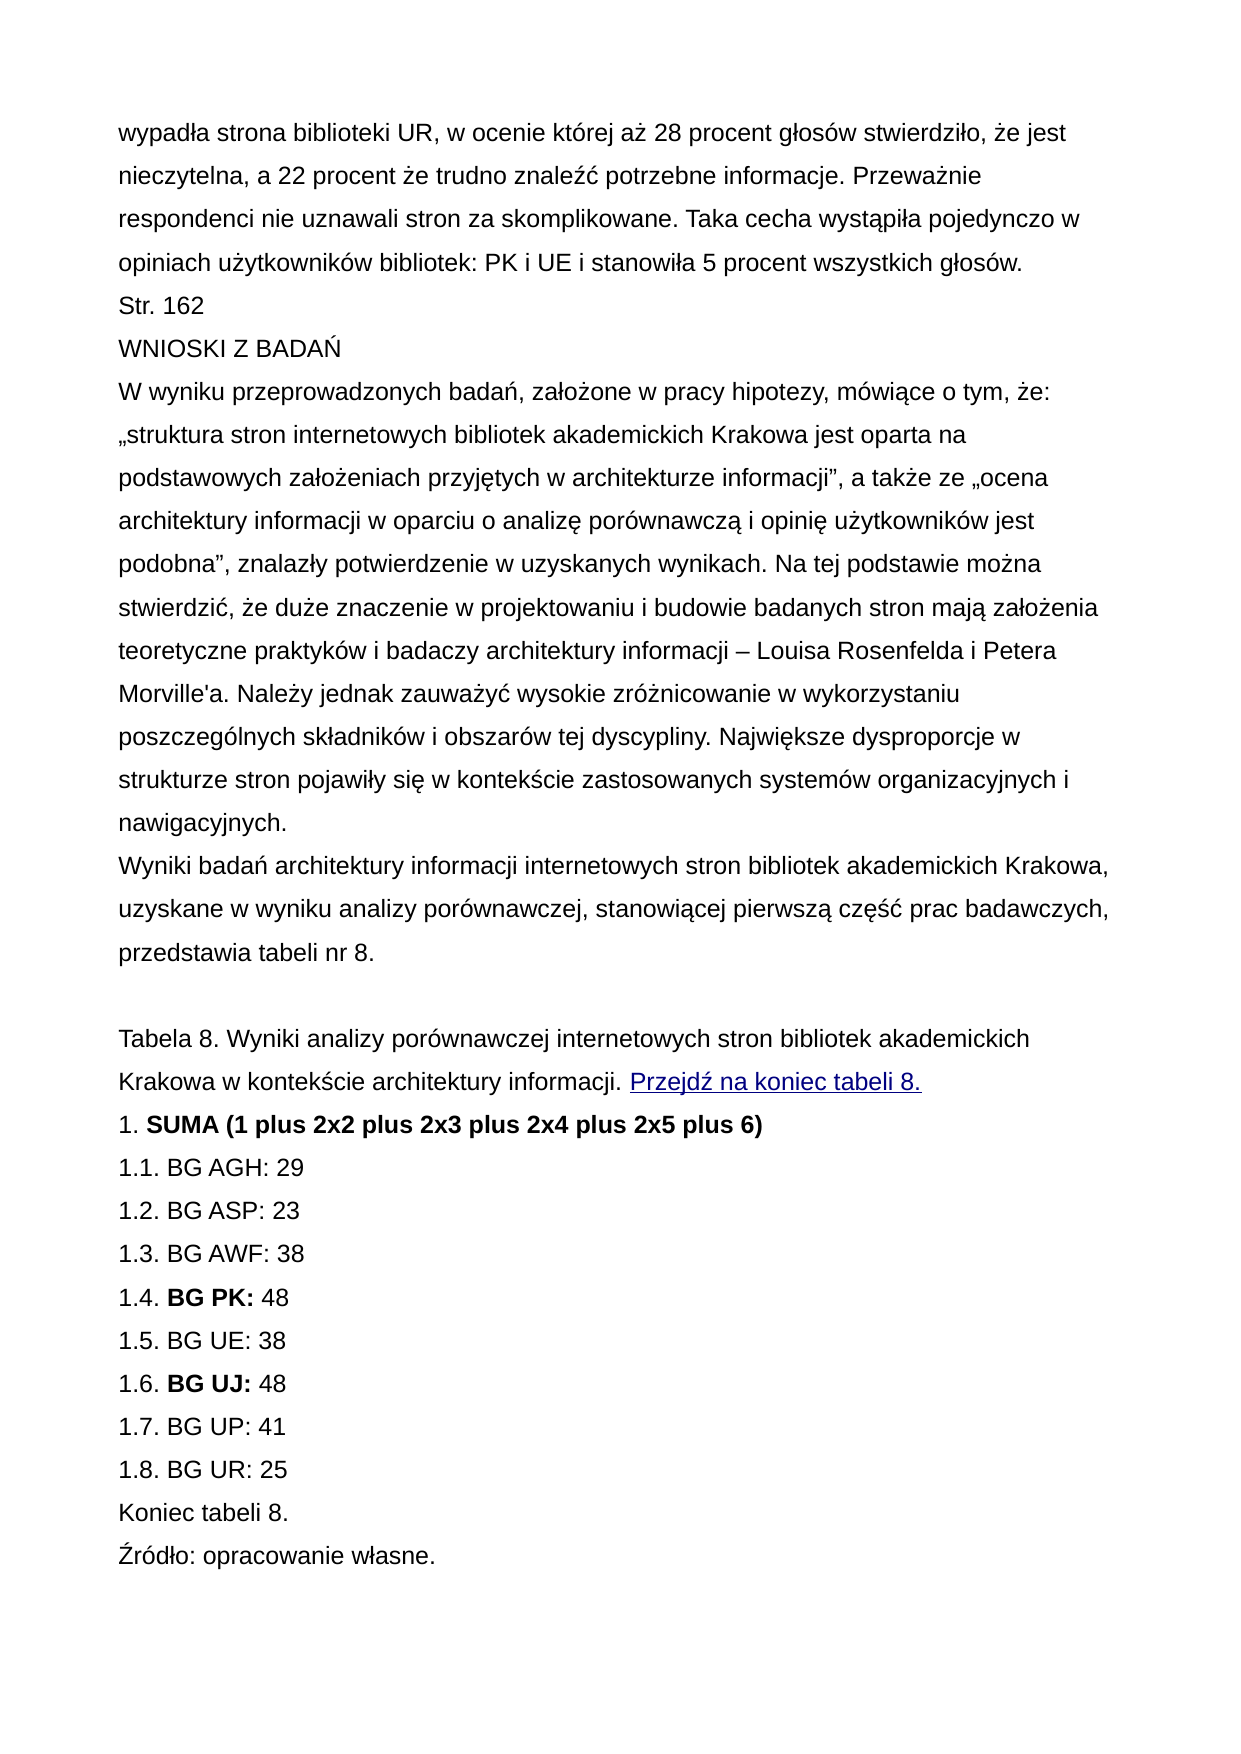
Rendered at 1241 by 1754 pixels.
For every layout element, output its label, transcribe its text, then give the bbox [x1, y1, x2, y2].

text W wyniku przeprowadzonych badań, założone w pracy hipotezy, mówiące o tym, że: „struktura stron internetowych bibliotek akademickich Krakowa jest oparta na podstawowych założeniach przyjętych w architekturze informacji”, a także ze „ocena architektury informacji w oparciu o analizę porównawczą i opinię użytkowników jest podobna”, znalazły potwierdzenie w uzyskanych wynikach. Na tej podstawie można stwierdzić, że duże znaczenie w projektowaniu i budowie badanych stron mają założenia teoretyczne praktyków i badaczy architektury informacji – Louisa Rosenfelda i Petera Morville'a. Należy jednak zauważyć wysokie zróżnicowanie w wykorzystaniu poszczególnych składników i obszarów tej dyscypliny. Największe dysproporcje w strukturze stron pojawiły się w kontekście zastosowanych systemów organizacyjnych i nawigacyjnych. [118, 377, 1122, 837]
text 1.2. BG ASP: 23 [118, 1196, 1122, 1225]
text Źródło: opracowanie własne. [118, 1541, 1122, 1570]
text 1.5. BG UE: 38 [118, 1326, 1122, 1354]
text wypadła strona biblioteki UR, w ocenie której aż 28 procent głosów stwierdziło, że jest nieczytelna, a 22 procent że trudno znaleźć potrzebne informacje. Przeważnie respondenci nie uznawali stron za skomplikowane. Taka cecha wystąpiła pojedynczo w opiniach użytkowników bibliotek: PK i UE i stanowiła 5 procent wszystkich głosów. [118, 118, 1122, 276]
text 1. SUMA (1 plus 2x2 plus 2x3 plus 2x4 plus 2x5 plus 6) [118, 1110, 1122, 1139]
text 1.3. BG AWF: 38 [118, 1239, 1122, 1268]
text Koniec tabeli 8. [118, 1498, 1122, 1527]
text 1.7. BG UP: 41 [118, 1412, 1122, 1441]
text Str. 162 [118, 291, 1122, 319]
text 1.1. BG AGH: 29 [118, 1153, 1122, 1182]
text 1.4. BG PK: 48 [118, 1282, 1122, 1311]
text Tabela 8. Wyniki analizy porównawczej internetowych stron bibliotek akademickich Krakowa w kontekście architektury informacji. Przejdź na koniec tabeli 8. [118, 1024, 1122, 1096]
text 1.8. BG UR: 25 [118, 1455, 1122, 1484]
text Wyniki badań architektury informacji internetowych stron bibliotek akademickich Krakowa, uzyskane w wyniku analizy porównawczej, stanowiącej pierwszą część prac badawczych, przedstawia tabeli nr 8. [118, 851, 1122, 966]
text 1.6. BG UJ: 48 [118, 1369, 1122, 1397]
subtitle WNIOSKI Z BADAŃ [118, 334, 1122, 362]
